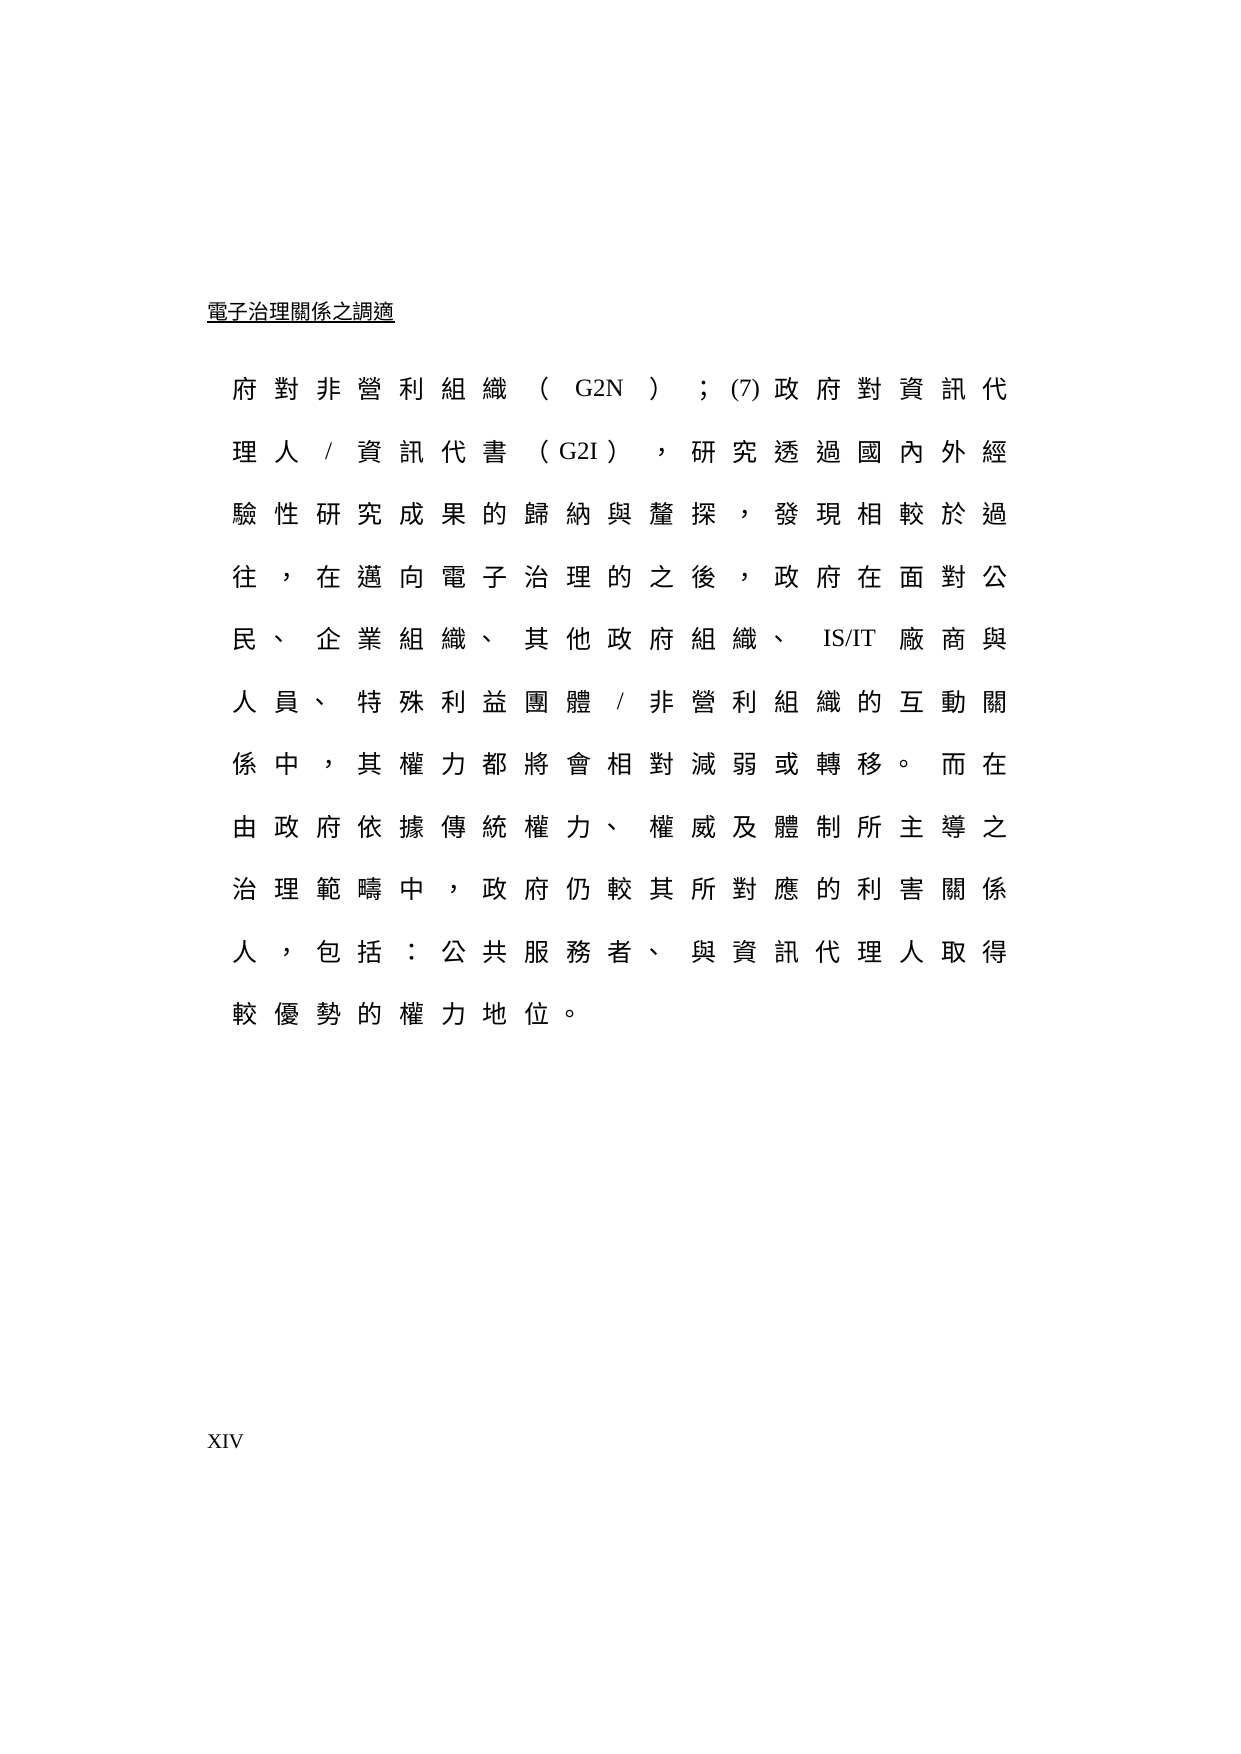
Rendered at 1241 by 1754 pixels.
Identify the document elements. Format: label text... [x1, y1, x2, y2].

text 府對非營利組織（G2N）；(7)政府對資訊代理人/資訊代書（G2I），研究透過國內外經驗性研究成果的歸納與釐探，發現相較於過往，在邁向電子治理的之後，政府在面對公民、企業組織、其他政府組織、IS/IT廠商與人員、特殊利益團體/非營利組織的互動關係中，其權力都將會相對減弱或轉移。而在由政府依據傳統權力、權威及體制所主導之治理範疇中，政府仍較其所對應的利害關係人，包括：公共服務者、與資訊代理人取得較優勢的權力地位。 [224, 346, 1016, 1033]
